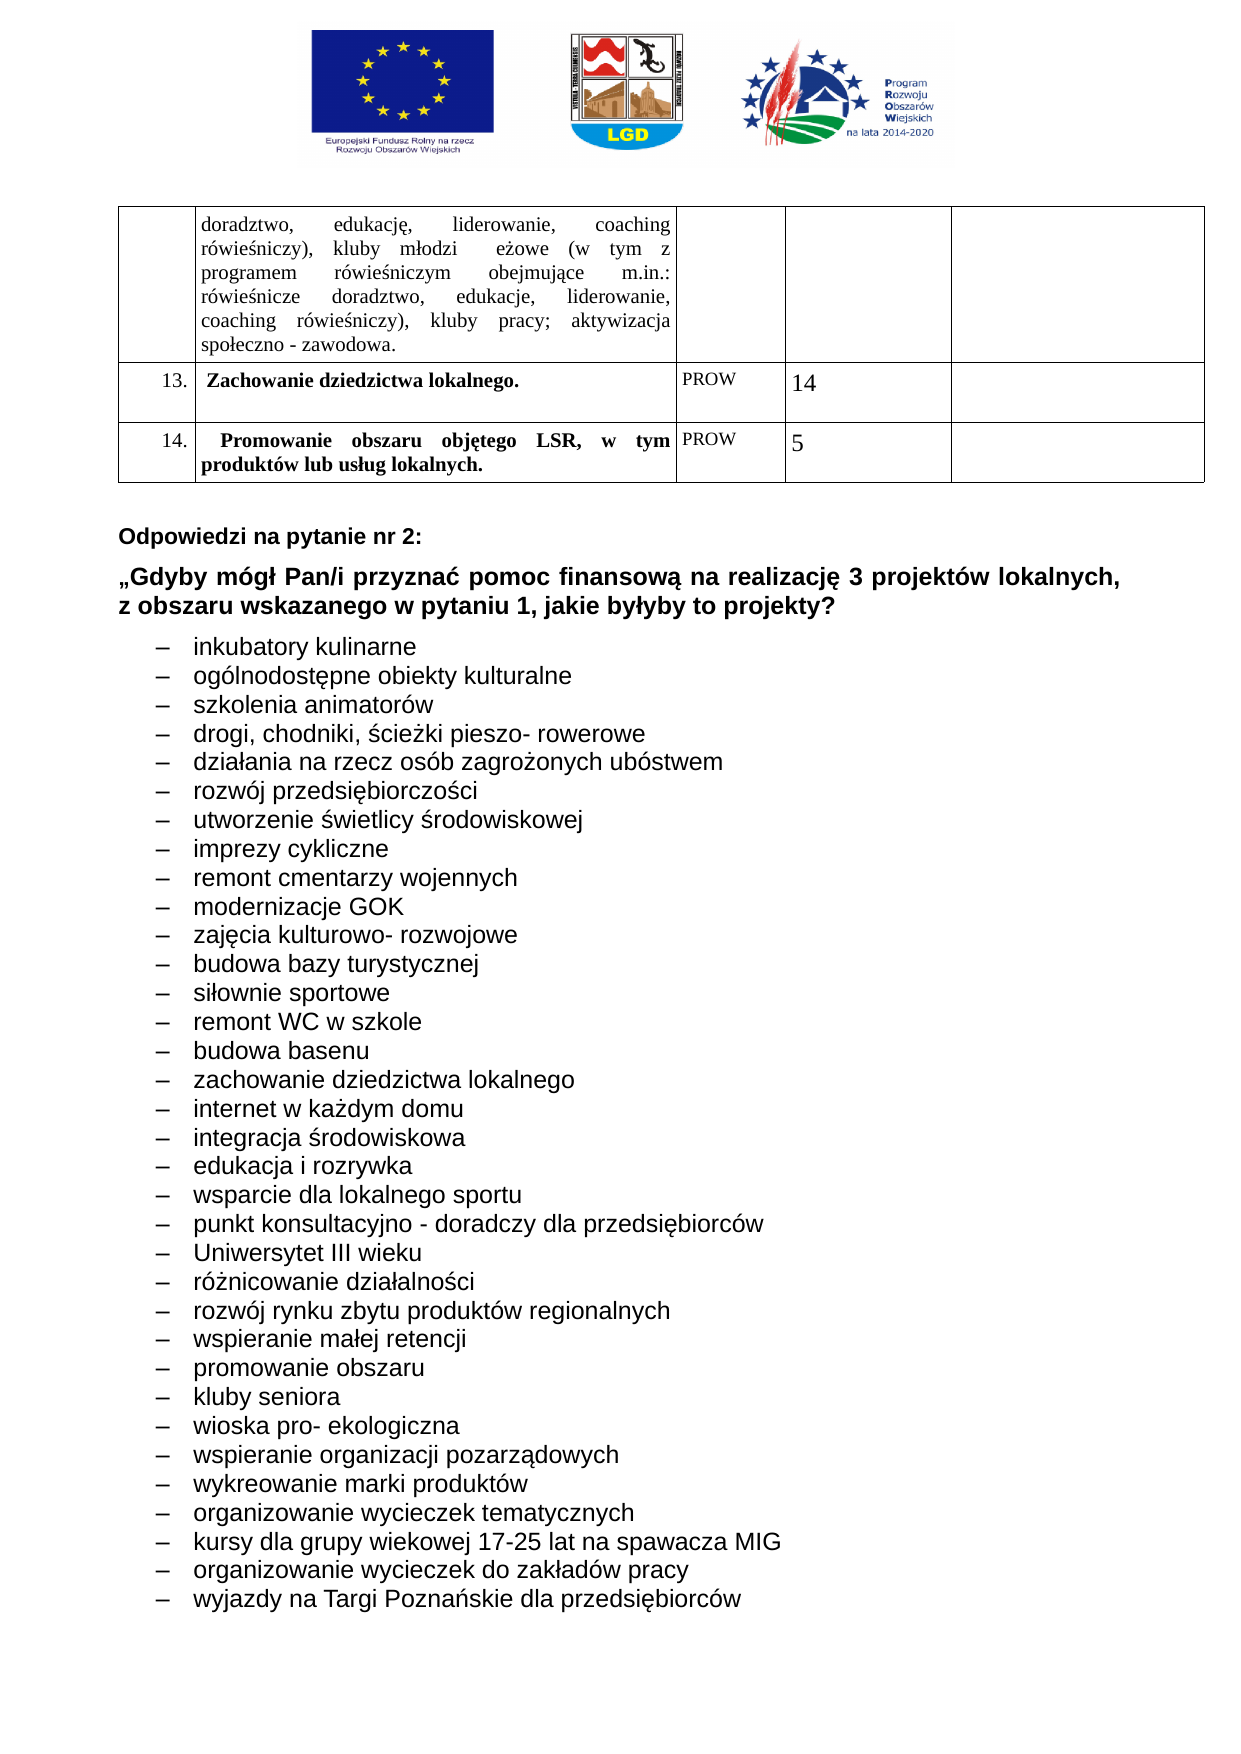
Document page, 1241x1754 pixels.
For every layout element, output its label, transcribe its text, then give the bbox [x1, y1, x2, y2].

list wykreowanie marki produktów [156, 1469, 1122, 1498]
table_cell PROW [677, 363, 785, 422]
list różnicowanie działalności [156, 1267, 1122, 1296]
list remont WC w szkole [156, 1007, 1122, 1036]
list zachowanie dziedzictwa lokalnego [156, 1065, 1122, 1094]
table_cell [786, 207, 951, 362]
list kluby seniora [156, 1382, 1122, 1411]
list organizowanie wycieczek do zakładów pracy [156, 1555, 1122, 1584]
list kursy dla grupy wiekowej 17-25 lat na spawacza MIG [156, 1526, 1122, 1555]
table_cell [677, 207, 785, 362]
list remont cmentarzy wojennych [156, 863, 1122, 892]
list integracja środowiskowa [156, 1122, 1122, 1151]
list rozwój rynku zbytu produktów regionalnych [156, 1296, 1122, 1324]
table_cell [952, 363, 1204, 422]
table_cell 14 [786, 363, 951, 422]
table_cell [119, 423, 195, 482]
text Odpowiedzi na pytanie nr 2: [118, 523, 1122, 549]
list wsparcie dla lokalnego sportu [156, 1180, 1122, 1209]
text „Gdyby mógł Pan/i przyznać pomoc finansową na realizację 3 projektów lokalnych, z obszaru wskazanego w pytaniu 1, jakie byłyby to projekty? [118, 562, 1122, 619]
table_cell [952, 207, 1204, 362]
picture [297, 21, 956, 168]
list internet w każdym domu [156, 1094, 1122, 1122]
list wspieranie małej retencji [156, 1324, 1122, 1353]
list siłownie sportowe [156, 978, 1122, 1007]
list imprezy cykliczne [156, 834, 1122, 863]
list rozwój przedsiębiorczości [156, 776, 1122, 805]
table_cell doradztwo, edukację, liderowanie, coaching rówieśniczy), kluby młodzi eżowe (w tym z programem rówieśniczym obejmujące m.in.: rówieśnicze doradztwo, edukacje, liderowanie, coaching rówieśniczy), kluby pracy; aktywizacja społeczno - zawodowa. [196, 207, 676, 362]
list modernizacje GOK [156, 892, 1122, 921]
list drogi, chodniki, ścieżki pieszo- rowerowe [156, 718, 1122, 747]
list wyjazdy na Targi Poznańskie dla przedsiębiorców [156, 1584, 1122, 1613]
table_cell Zachowanie dziedzictwa lokalnego. [196, 363, 676, 422]
list Uniwersytet III wieku [156, 1238, 1122, 1267]
list zajęcia kulturowo- rozwojowe [156, 921, 1122, 949]
list działania na rzecz osób zagrożonych ubóstwem [156, 747, 1122, 776]
table_cell Promowanie obszaru objętego LSR, w tym produktów lub usług lokalnych. [196, 423, 676, 482]
list inkubatory kulinarne [156, 632, 1122, 661]
list wioska pro- ekologiczna [156, 1411, 1122, 1440]
list ogólnodostępne obiekty kulturalne [156, 661, 1122, 690]
list edukacja i rozrywka [156, 1151, 1122, 1180]
list promowanie obszaru [156, 1353, 1122, 1382]
table_cell PROW [677, 423, 785, 482]
list punkt konsultacyjno - doradczy dla przedsiębiorców [156, 1209, 1122, 1238]
list budowa bazy turystycznej [156, 949, 1122, 978]
table_cell 5 [786, 423, 951, 482]
list utworzenie świetlicy środowiskowej [156, 805, 1122, 834]
table_cell [119, 207, 195, 362]
table_cell [952, 423, 1204, 482]
list szkolenia animatorów [156, 690, 1122, 718]
list wspieranie organizacji pozarządowych [156, 1440, 1122, 1469]
list budowa basenu [156, 1036, 1122, 1065]
table_cell [119, 363, 195, 422]
list organizowanie wycieczek tematycznych [156, 1498, 1122, 1526]
